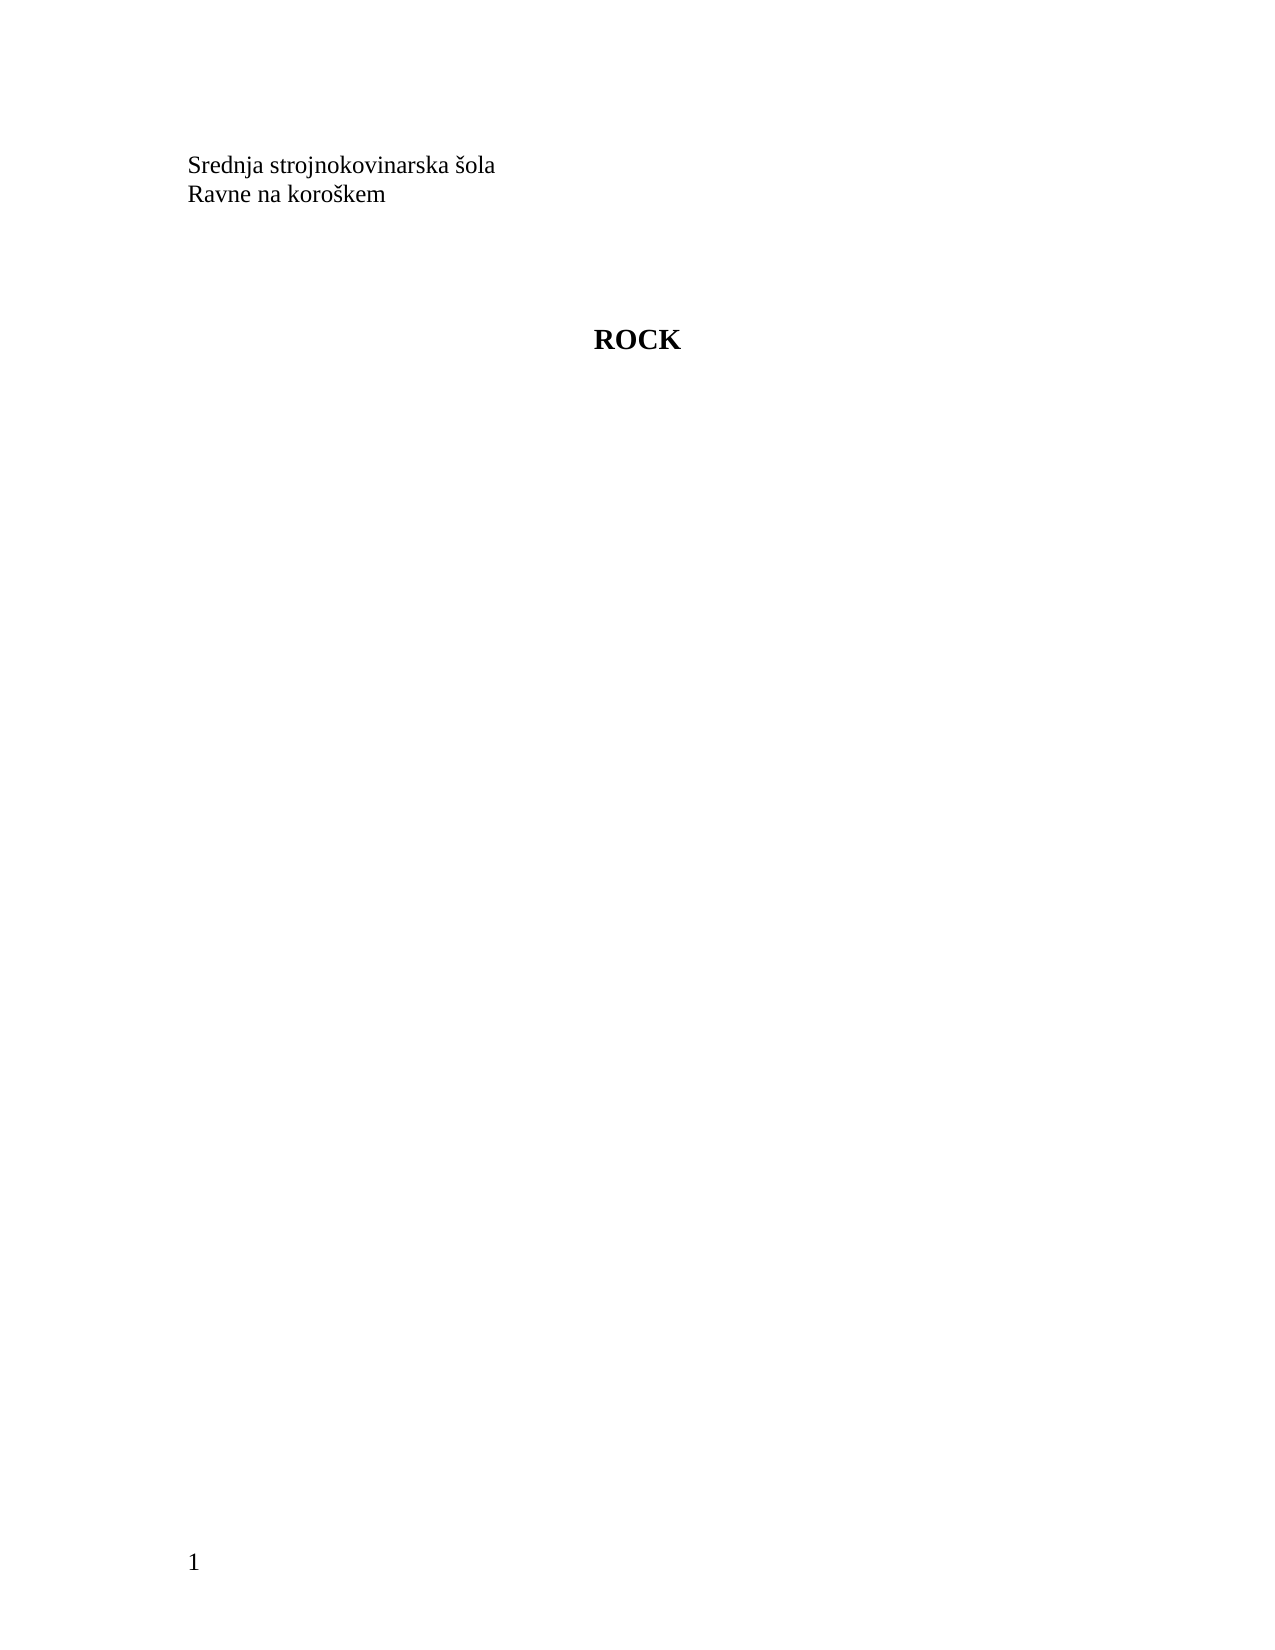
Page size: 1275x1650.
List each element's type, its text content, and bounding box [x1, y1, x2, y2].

text ROCK [187, 322, 1088, 356]
text Srednja strojnokovinarska šola [187, 150, 1088, 179]
text Ravne na koroškem [187, 179, 1088, 207]
